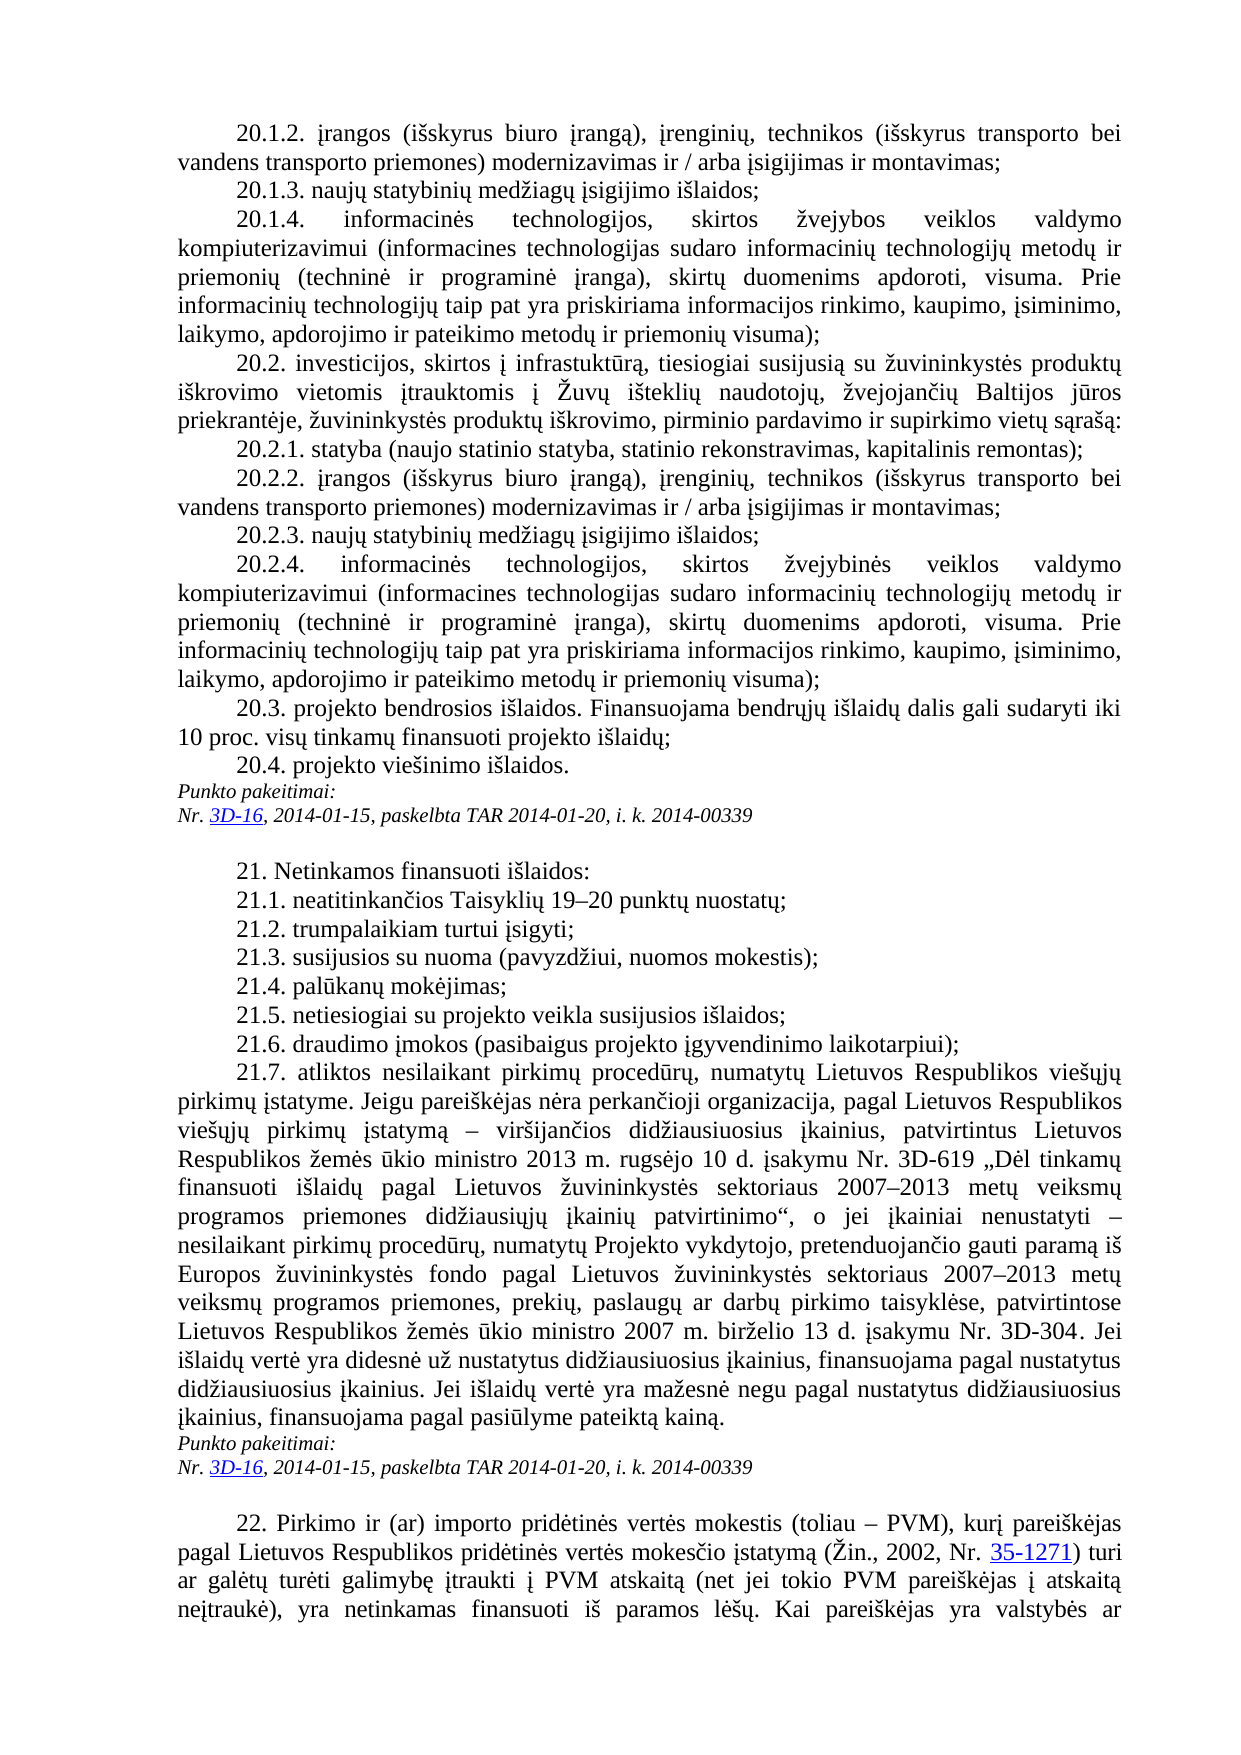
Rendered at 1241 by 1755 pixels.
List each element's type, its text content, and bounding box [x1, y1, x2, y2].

text 20.1.2. įrangos (išskyrus biuro įrangą), įrenginių, technikos (išskyrus transporto bei vandens transporto priemones) modernizavimas ir / arba įsigijimas ir montavimas; [177, 118, 1122, 176]
text 20.1.4. informacinės technologijos, skirtos žvejybos veiklos valdymo kompiuterizavimui (informacines technologijas sudaro informacinių technologijų metodų ir priemonių (techninė ir programinė įranga), skirtų duomenims apdoroti, visuma. Prie informacinių technologijų taip pat yra priskiriama informacijos rinkimo, kaupimo, įsiminimo, laikymo, apdorojimo ir pateikimo metodų ir priemonių visuma); [177, 204, 1122, 348]
text 21.2. trumpalaikiam turtui įsigyti; [177, 914, 1122, 942]
text 21.7. atliktos nesilaikant pirkimų procedūrų, numatytų Lietuvos Respublikos viešųjų pirkimų įstatyme. Jeigu pareiškėjas nėra perkančioji organizacija, pagal Lietuvos Respublikos viešųjų pirkimų įstatymą – viršijančios didžiausiuosius įkainius, patvirtintus Lietuvos Respublikos žemės ūkio ministro 2013 m. rugsėjo 10 d. įsakymu Nr. 3D-619 „Dėl tinkamų finansuoti išlaidų pagal Lietuvos žuvininkystės sektoriaus 2007–2013 metų veiksmų programos priemones didžiausiųjų įkainių patvirtinimo“, o jei įkainiai nenustatyti – nesilaikant pirkimų procedūrų, numatytų Projekto vykdytojo, pretenduojančio gauti paramą iš Europos žuvininkystės fondo pagal Lietuvos žuvininkystės sektoriaus 2007–2013 metų veiksmų programos priemones, prekių, paslaugų ar darbų pirkimo taisyklėse, patvirtintose Lietuvos Respublikos žemės ūkio ministro 2007 m. birželio 13 d. įsakymu Nr. 3D-304. Jei išlaidų vertė yra didesnė už nustatytus didžiausiuosius įkainius, finansuojama pagal nustatytus didžiausiuosius įkainius. Jei išlaidų vertė yra mažesnė negu pagal nustatytus didžiausiuosius įkainius, finansuojama pagal pasiūlyme pateiktą kainą. [177, 1057, 1122, 1431]
text 20.2.4. informacinės technologijos, skirtos žvejybinės veiklos valdymo kompiuterizavimui (informacines technologijas sudaro informacinių technologijų metodų ir priemonių (techninė ir programinė įranga), skirtų duomenims apdoroti, visuma. Prie informacinių technologijų taip pat yra priskiriama informacijos rinkimo, kaupimo, įsiminimo, laikymo, apdorojimo ir pateikimo metodų ir priemonių visuma); [177, 549, 1122, 693]
text Punkto pakeitimai: [177, 1431, 1122, 1455]
text 21.5. netiesiogiai su projekto veikla susijusios išlaidos; [177, 1000, 1122, 1029]
text 20.2. investicijos, skirtos į infrastuktūrą, tiesiogiai susijusią su žuvininkystės produktų iškrovimo vietomis įtrauktomis į Žuvų išteklių naudotojų, žvejojančių Baltijos jūros priekrantėje, žuvininkystės produktų iškrovimo, pirminio pardavimo ir supirkimo vietų sąrašą: [177, 348, 1122, 434]
text 21.6. draudimo įmokos (pasibaigus projekto įgyvendinimo laikotarpiui); [177, 1029, 1122, 1057]
text 20.4. projekto viešinimo išlaidos. [177, 751, 1122, 779]
text 20.2.2. įrangos (išskyrus biuro įrangą), įrenginių, technikos (išskyrus transporto bei vandens transporto priemones) modernizavimas ir / arba įsigijimas ir montavimas; [177, 463, 1122, 521]
text 21.3. susijusios su nuoma (pavyzdžiui, nuomos mokestis); [177, 942, 1122, 971]
text 22. Pirkimo ir (ar) importo pridėtinės vertės mokestis (toliau – PVM), kurį pareiškėjas pagal Lietuvos Respublikos pridėtinės vertės mokesčio įstatymą (Žin., 2002, Nr. 35-1271) turi ar galėtų turėti galimybę įtraukti į PVM atskaitą (net jei tokio PVM pareiškėjas į atskaitą neįtraukė), yra netinkamas finansuoti iš paramos lėšų. Kai pareiškėjas yra valstybės ar [177, 1508, 1122, 1623]
text 21.4. palūkanų mokėjimas; [177, 971, 1122, 1000]
text 20.3. projekto bendrosios išlaidos. Finansuojama bendrųjų išlaidų dalis gali sudaryti iki 10 proc. visų tinkamų finansuoti projekto išlaidų; [177, 693, 1122, 751]
text 20.1.3. naujų statybinių medžiagų įsigijimo išlaidos; [177, 176, 1122, 204]
text Nr. 3D-16, 2014-01-15, paskelbta TAR 2014-01-20, i. k. 2014-00339 [177, 803, 1122, 827]
text Punkto pakeitimai: [177, 779, 1122, 803]
text 20.2.3. naujų statybinių medžiagų įsigijimo išlaidos; [177, 521, 1122, 549]
text 21. Netinkamos finansuoti išlaidos: [177, 856, 1122, 885]
text 20.2.1. statyba (naujo statinio statyba, statinio rekonstravimas, kapitalinis remontas); [177, 434, 1122, 463]
text 21.1. neatitinkančios Taisyklių 19–20 punktų nuostatų; [177, 885, 1122, 914]
text Nr. 3D-16, 2014-01-15, paskelbta TAR 2014-01-20, i. k. 2014-00339 [177, 1455, 1122, 1479]
